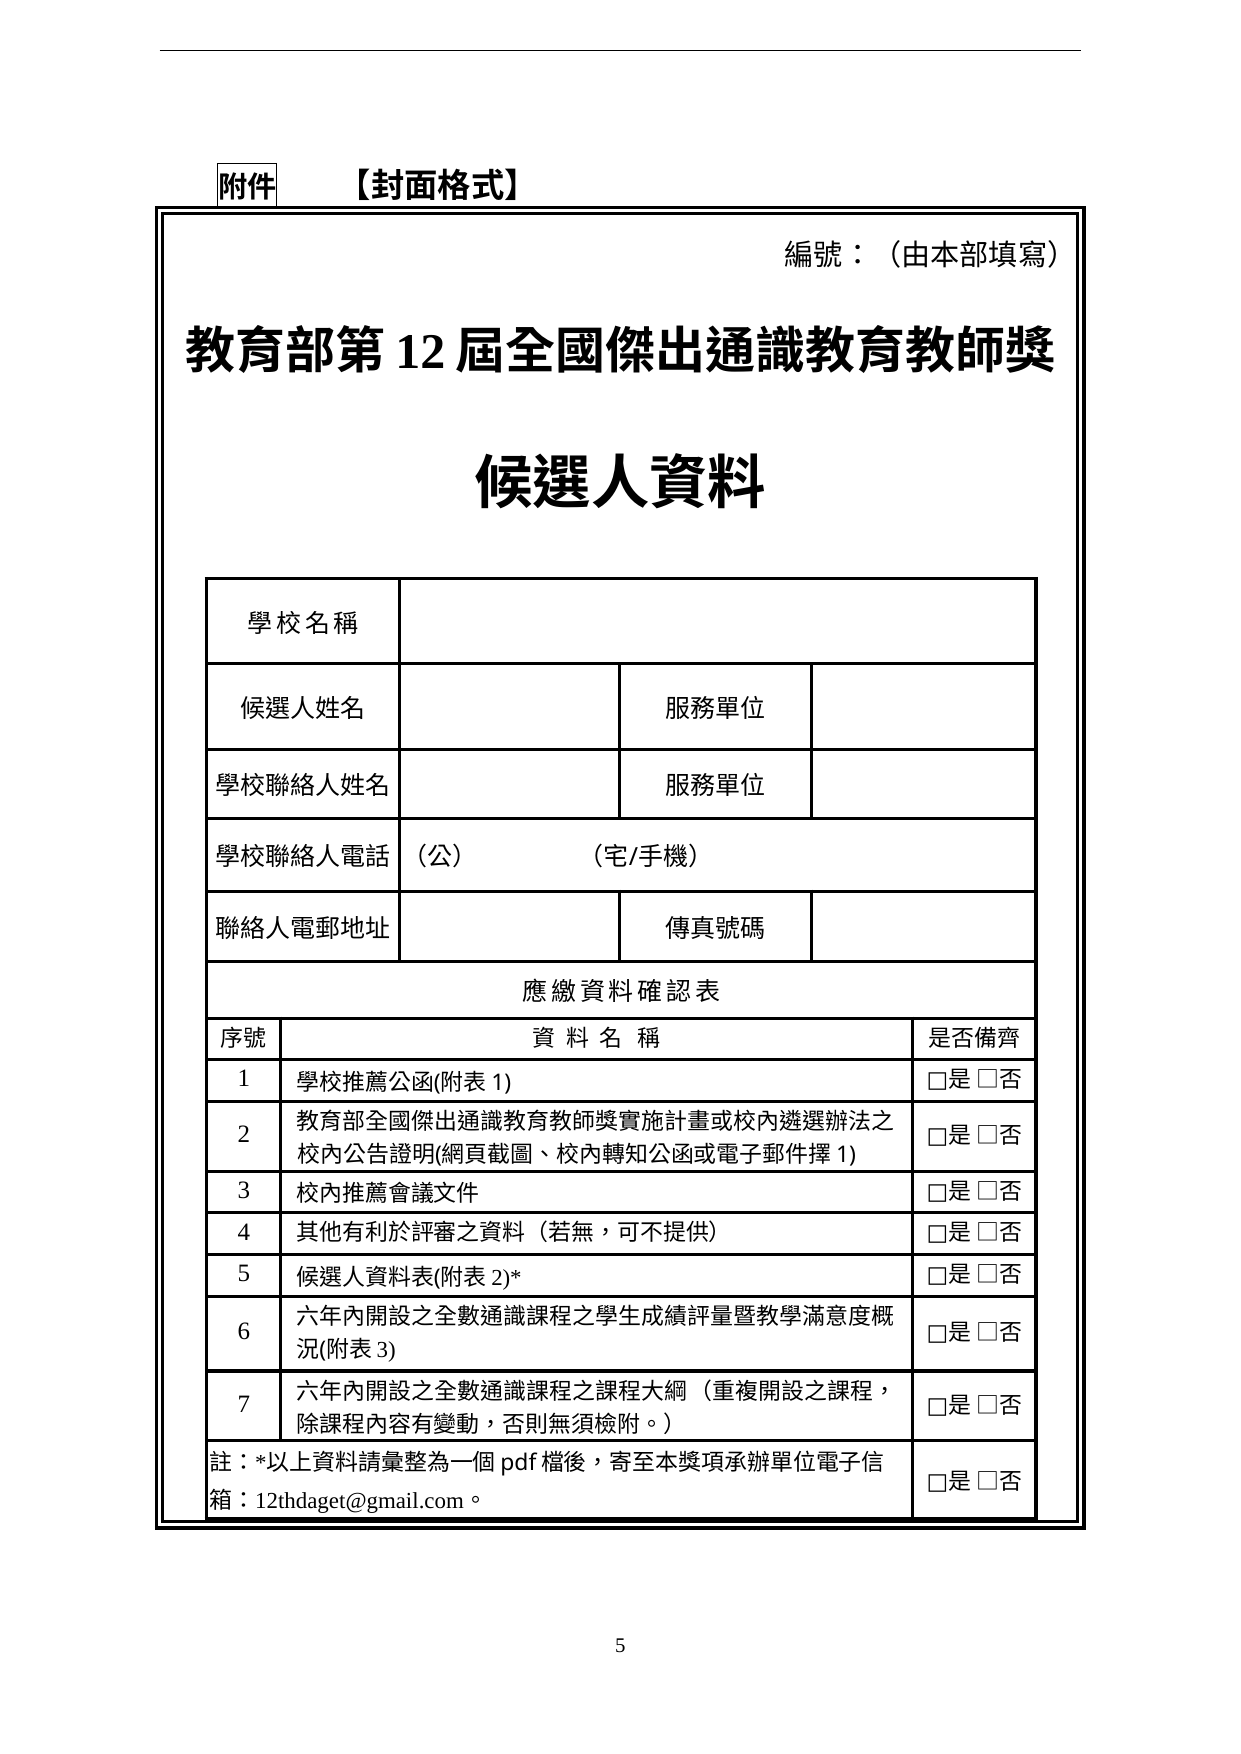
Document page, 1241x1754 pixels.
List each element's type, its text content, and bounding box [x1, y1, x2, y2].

table_cell [401, 893, 618, 960]
table_cell 候選人資料表(附表2)* [282, 1256, 911, 1294]
table_cell 應繳資料確認表 [208, 963, 1034, 1017]
table_cell □是 □否 [914, 1256, 1034, 1294]
table_cell 序號 [208, 1020, 279, 1058]
table_cell □是 □否 [914, 1103, 1034, 1169]
subtitle 附件 [218, 164, 276, 206]
table_cell [401, 751, 618, 817]
table_cell 7 [208, 1373, 279, 1439]
table_header [401, 580, 1034, 662]
table_cell □是 □否 [914, 1442, 1034, 1517]
table_cell 其他有利於評審之資料（若無，可不提供） [282, 1214, 911, 1253]
table_cell [813, 893, 1034, 960]
table_cell 4 [208, 1214, 279, 1253]
table_cell 5 [208, 1256, 279, 1294]
table_cell 服務單位 [621, 665, 810, 747]
table_cell □是 □否 [914, 1061, 1034, 1100]
table_cell 3 [208, 1173, 279, 1211]
table_cell 服務單位 [621, 751, 810, 817]
table_header 學校名稱 [208, 580, 398, 662]
table_cell [401, 665, 618, 747]
table_cell 聯絡人電郵地址 [208, 893, 398, 960]
table_cell 六年內開設之全數通識課程之課程大綱（重複開設之課程，除課程內容有變動，否則無須檢附。） [282, 1373, 911, 1439]
table_cell □是 □否 [914, 1373, 1034, 1439]
table_cell □是 □否 [914, 1214, 1034, 1253]
table_cell 2 [208, 1103, 279, 1169]
table_cell 傳真號碼 [621, 893, 810, 960]
table_cell □是 □否 [914, 1173, 1034, 1211]
table_cell 學校聯絡人電話 [208, 820, 398, 889]
table_cell 候選人姓名 [208, 665, 398, 747]
table_cell 教育部全國傑出通識教育教師獎實施計畫或校內遴選辦法之校內公告證明(網頁截圖、校內轉知公函或電子郵件擇1) [282, 1103, 911, 1169]
subtitle 【封面格式】 [277, 164, 1093, 206]
table_cell 是否備齊 [914, 1020, 1034, 1058]
table_cell [813, 751, 1034, 817]
table_cell 1 [208, 1061, 279, 1100]
table_cell 6 [208, 1298, 279, 1369]
table_cell 資 料 名 稱 [282, 1020, 911, 1058]
table_cell 六年內開設之全數通識課程之學生成績評量暨教學滿意度概況(附表3) [282, 1298, 911, 1369]
table_header 編號：（由本部填寫） 教育部第12屆全國傑出通識教育教師獎 候選人資料 [160, 209, 1081, 1520]
table_cell 學校推薦公函(附表1) [282, 1061, 911, 1100]
table_cell □是 □否 [914, 1298, 1034, 1369]
table_cell 學校聯絡人姓名 [208, 751, 398, 817]
table_cell （公） （宅/手機） [401, 820, 1034, 889]
table_cell 校內推薦會議文件 [282, 1173, 911, 1211]
table_cell 註：*以上資料請彙整為一個pdf檔後，寄至本獎項承辦單位電子信箱：12thdaget@gmail.com。 [208, 1442, 911, 1517]
table_cell [813, 665, 1034, 747]
